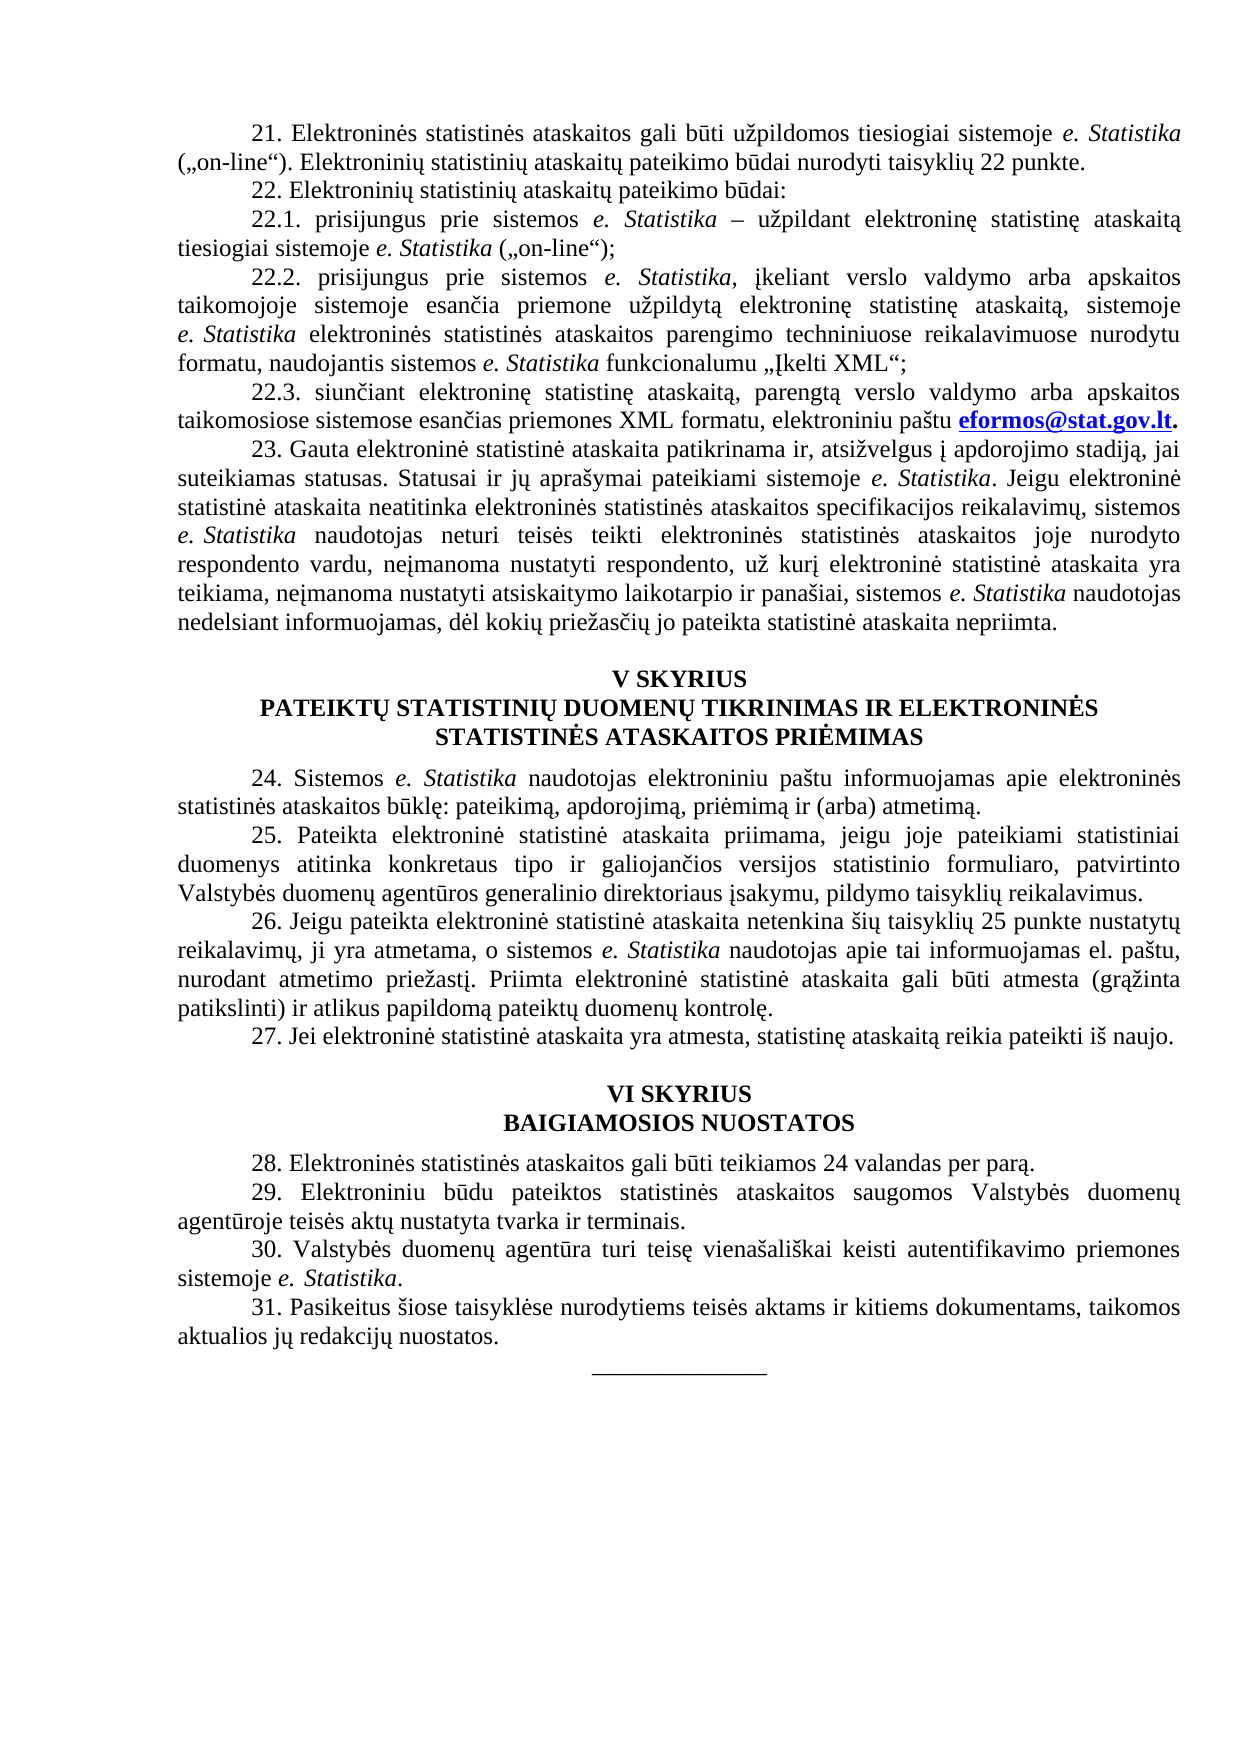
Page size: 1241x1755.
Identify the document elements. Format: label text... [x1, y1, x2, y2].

text 29. Elektroniniu būdu pateiktos statistinės ataskaitos saugomos Valstybės duomenų agentūroje teisės aktų nustatyta tvarka ir terminais. [177, 1177, 1181, 1234]
text baigiamosios nuostatos [177, 1108, 1181, 1136]
text V SKYRIUS [177, 664, 1181, 693]
text 27. Jei elektroninė statistinė ataskaita yra atmesta, statistinę ataskaitą reikia pateikti iš naujo. [177, 1021, 1181, 1050]
text 30. Valstybės duomenų agentūra turi teisę vienašališkai keisti autentifikavimo priemones sistemoje e. Statistika. [177, 1234, 1181, 1292]
text 25. Pateikta elektroninė statistinė ataskaita priimama, jeigu joje pateikiami statistiniai duomenys atitinka konkretaus tipo ir galiojančios versijos statistinio formuliaro, patvirtinto Valstybės duomenų agentūros generalinio direktoriaus įsakymu, pildymo taisyklių reikalavimus. [177, 820, 1181, 906]
text ______________ [177, 1349, 1181, 1378]
text pateiktų statistinių duomenų tikrinimas ir elektroninės statistinės ataskaitos priėmimas [177, 693, 1181, 751]
text VI SKYRIUS [177, 1079, 1181, 1108]
text 28. Elektroninės statistinės ataskaitos gali būti teikiamos 24 valandas per parą. [177, 1148, 1181, 1177]
text 22.1. prisijungus prie sistemos e. Statistika – užpildant elektroninę statistinę ataskaitą tiesiogiai sistemoje e. Statistika („on-line“); [177, 204, 1181, 262]
text 24. Sistemos e. Statistika naudotojas elektroniniu paštu informuojamas apie elektroninės statistinės ataskaitos būklę: pateikimą, apdorojimą, priėmimą ir (arba) atmetimą. [177, 763, 1181, 820]
text 31. Pasikeitus šiose taisyklėse nurodytiems teisės aktams ir kitiems dokumentams, taikomos aktualios jų redakcijų nuostatos. [177, 1292, 1181, 1349]
text 21. Elektroninės statistinės ataskaitos gali būti užpildomos tiesiogiai sistemoje e. Statistika („on-line“). Elektroninių statistinių ataskaitų pateikimo būdai nurodyti taisyklių 22 punkte. [177, 118, 1181, 176]
text 22. Elektroninių statistinių ataskaitų pateikimo būdai: [177, 176, 1181, 204]
text 22.3. siunčiant elektroninę statistinę ataskaitą, parengtą verslo valdymo arba apskaitos taikomosiose sistemose esančias priemones XML formatu, elektroniniu paštu eformos@stat.gov.lt. [177, 377, 1181, 434]
text 23. Gauta elektroninė statistinė ataskaita patikrinama ir, atsižvelgus į apdorojimo stadiją, jai suteikiamas statusas. Statusai ir jų aprašymai pateikiami sistemoje e. Statistika. Jeigu elektroninė statistinė ataskaita neatitinka elektroninės statistinės ataskaitos specifikacijos reikalavimų, sistemos e. Statistika naudotojas neturi teisės teikti elektroninės statistinės ataskaitos joje nurodyto respondento vardu, neįmanoma nustatyti respondento, už kurį elektroninė statistinė ataskaita yra teikiama, neįmanoma nustatyti atsiskaitymo laikotarpio ir panašiai, sistemos e. Statistika naudotojas nedelsiant informuojamas, dėl kokių priežasčių jo pateikta statistinė ataskaita nepriimta. [177, 434, 1181, 636]
text 26. Jeigu pateikta elektroninė statistinė ataskaita netenkina šių taisyklių 25 punkte nustatytų reikalavimų, ji yra atmetama, o sistemos e. Statistika naudotojas apie tai informuojamas el. paštu, nurodant atmetimo priežastį. Priimta elektroninė statistinė ataskaita gali būti atmesta (grąžinta patikslinti) ir atlikus papildomą pateiktų duomenų kontrolę. [177, 906, 1181, 1021]
text 22.2. prisijungus prie sistemos e. Statistika, įkeliant verslo valdymo arba apskaitos taikomojoje sistemoje esančia priemone užpildytą elektroninę statistinę ataskaitą, sistemoje e. Statistika elektroninės statistinės ataskaitos parengimo techniniuose reikalavimuose nurodytu formatu, naudojantis sistemos e. Statistika funkcionalumu „Įkelti XML“; [177, 262, 1181, 377]
